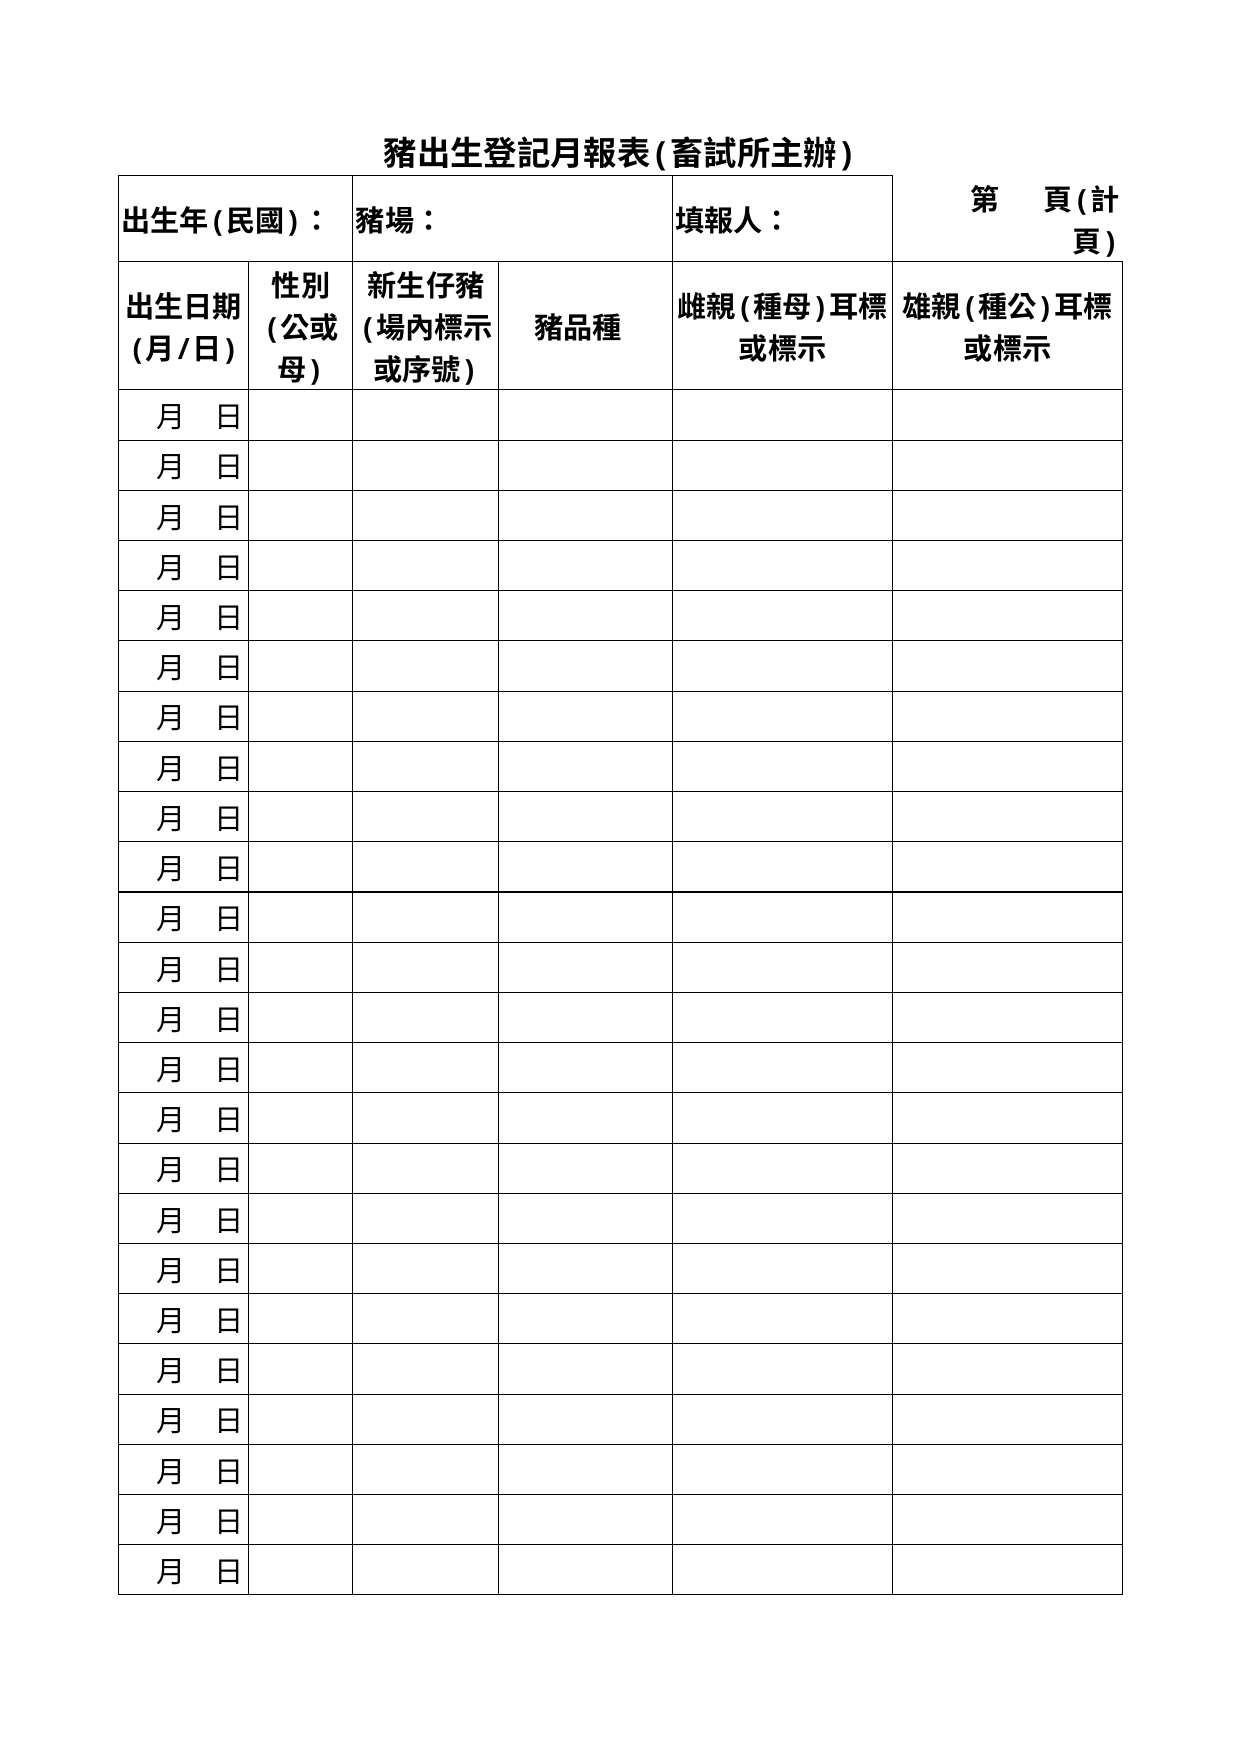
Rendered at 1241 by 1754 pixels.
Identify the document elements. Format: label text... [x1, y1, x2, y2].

table_cell [673, 541, 892, 590]
table_cell [673, 1043, 892, 1092]
table_cell 月 日 [119, 1344, 248, 1393]
table_cell [353, 842, 498, 891]
table_cell 填報人： [673, 176, 892, 261]
table_cell 月 日 [119, 742, 248, 791]
table_cell 月 日 [119, 792, 248, 841]
table_cell [249, 1043, 352, 1092]
table_cell [499, 441, 672, 490]
table_cell [893, 1545, 1122, 1594]
table_cell [893, 1344, 1122, 1393]
table_cell [249, 641, 352, 691]
table_cell [353, 1545, 498, 1594]
table_cell 月 日 [119, 1194, 248, 1243]
table_cell [249, 1495, 352, 1544]
table_cell [499, 1395, 672, 1444]
table_cell [249, 1144, 352, 1193]
table_cell [893, 1043, 1122, 1092]
table_cell [499, 742, 672, 791]
table_cell 第 頁(計 頁) [893, 175, 1122, 261]
table_cell [353, 390, 498, 439]
table_cell 雌親(種母)耳標或標示 [673, 262, 892, 389]
table_cell 出生年(民國)： [119, 176, 352, 261]
table_cell [353, 1093, 498, 1142]
table_cell [249, 491, 352, 540]
table_cell [893, 491, 1122, 540]
table_header 豬出生登記月報表(畜試所主辦) [118, 127, 1122, 175]
table_cell [249, 591, 352, 640]
table_cell 豬品種 [499, 262, 672, 389]
table_cell [499, 1445, 672, 1494]
table_cell [893, 390, 1122, 439]
table_cell [499, 541, 672, 590]
table_cell [893, 1445, 1122, 1494]
table_cell [499, 1043, 672, 1092]
table_cell [893, 441, 1122, 490]
table_cell [249, 1244, 352, 1293]
table_cell [249, 993, 352, 1042]
table_cell [673, 641, 892, 691]
table_cell 月 日 [119, 1144, 248, 1193]
table_cell [249, 1395, 352, 1444]
table_cell [353, 491, 498, 540]
table_cell [673, 893, 892, 942]
table_cell [893, 1244, 1122, 1293]
table_cell [499, 390, 672, 439]
table_cell 月 日 [119, 1093, 248, 1142]
table_cell [893, 893, 1122, 942]
table_cell 月 日 [119, 1294, 248, 1343]
table_cell 月 日 [119, 993, 248, 1042]
table_cell [353, 441, 498, 490]
table_cell [353, 1144, 498, 1193]
table_cell [673, 842, 892, 891]
table_cell [893, 842, 1122, 891]
table_cell [499, 1194, 672, 1243]
table_cell [893, 943, 1122, 992]
table_cell [249, 842, 352, 891]
table_cell 月 日 [119, 1445, 248, 1494]
table_cell 月 日 [119, 641, 248, 691]
table_cell [353, 692, 498, 741]
table_cell [499, 1144, 672, 1193]
table_cell [353, 541, 498, 590]
table_cell [499, 692, 672, 741]
table_cell [353, 1244, 498, 1293]
table_cell [353, 792, 498, 841]
table_cell 月 日 [119, 1495, 248, 1544]
table_cell [499, 641, 672, 691]
table_cell [893, 742, 1122, 791]
table_cell [673, 1194, 892, 1243]
table_cell [353, 993, 498, 1042]
table_cell [353, 893, 498, 942]
table_cell [353, 641, 498, 691]
table_cell [249, 692, 352, 741]
table_cell [673, 1344, 892, 1393]
table_cell 豬場： [353, 176, 672, 261]
table_cell [893, 591, 1122, 640]
table_cell [353, 1445, 498, 1494]
table_cell [249, 893, 352, 942]
table_cell 月 日 [119, 1545, 248, 1594]
table_cell [673, 1495, 892, 1544]
table_cell 雄親(種公)耳標或標示 [893, 262, 1122, 389]
table_cell [893, 692, 1122, 741]
table_cell [499, 792, 672, 841]
table_cell [673, 591, 892, 640]
table_cell [893, 641, 1122, 691]
table_cell [673, 390, 892, 439]
table_cell [893, 792, 1122, 841]
table_cell 月 日 [119, 491, 248, 540]
table_cell 月 日 [119, 1043, 248, 1092]
table_cell [499, 893, 672, 942]
table_cell 月 日 [119, 943, 248, 992]
table_cell [499, 1294, 672, 1343]
table_cell [249, 1294, 352, 1343]
table_cell [893, 1144, 1122, 1193]
table_cell [249, 943, 352, 992]
table_cell [673, 692, 892, 741]
table_cell [249, 441, 352, 490]
table_cell [499, 491, 672, 540]
table_cell [673, 1244, 892, 1293]
table_cell [893, 1395, 1122, 1444]
table_cell [673, 1144, 892, 1193]
table_cell [499, 842, 672, 891]
table_cell [353, 1043, 498, 1092]
table_cell [673, 1545, 892, 1594]
table_cell [893, 1194, 1122, 1243]
table_cell [499, 1244, 672, 1293]
table_cell [673, 491, 892, 540]
table_cell [673, 993, 892, 1042]
table_cell [353, 943, 498, 992]
table_cell [353, 1495, 498, 1544]
table_cell [673, 1294, 892, 1343]
table_cell [249, 1344, 352, 1393]
table_cell [499, 1093, 672, 1142]
table_cell [499, 1344, 672, 1393]
table_cell [499, 993, 672, 1042]
table_cell 出生日期(月/日) [119, 262, 248, 389]
table_cell [249, 742, 352, 791]
table_cell [249, 1445, 352, 1494]
table_cell [353, 1395, 498, 1444]
table_cell [893, 1294, 1122, 1343]
table_cell [353, 1344, 498, 1393]
table_cell [249, 1093, 352, 1142]
table_cell 月 日 [119, 1244, 248, 1293]
table_cell [249, 1545, 352, 1594]
table_cell [673, 943, 892, 992]
table_cell [673, 1445, 892, 1494]
table_cell [893, 993, 1122, 1042]
table_cell 性別(公或母) [249, 262, 352, 389]
table_cell 月 日 [119, 591, 248, 640]
table_cell [499, 591, 672, 640]
table_cell [353, 742, 498, 791]
table_cell 月 日 [119, 390, 248, 439]
table_cell 新生仔豬(場內標示或序號) [353, 262, 498, 389]
table_cell [893, 541, 1122, 590]
table_cell [249, 1194, 352, 1243]
table_cell [673, 441, 892, 490]
table_cell [353, 1194, 498, 1243]
table_cell [893, 1093, 1122, 1142]
table_cell 月 日 [119, 541, 248, 590]
table_cell 月 日 [119, 893, 248, 942]
table_cell [249, 792, 352, 841]
table_cell 月 日 [119, 441, 248, 490]
table_cell [353, 1294, 498, 1343]
table_cell [249, 541, 352, 590]
table_cell [499, 1545, 672, 1594]
table_cell [499, 1495, 672, 1544]
table_cell [673, 1395, 892, 1444]
table_cell [893, 1495, 1122, 1544]
table_cell [499, 943, 672, 992]
table_cell [249, 390, 352, 439]
table_cell 月 日 [119, 1395, 248, 1444]
table_cell [673, 742, 892, 791]
table_cell [673, 1093, 892, 1142]
table_cell 月 日 [119, 692, 248, 741]
table_cell [353, 591, 498, 640]
table_cell 月 日 [119, 842, 248, 891]
table_cell [673, 792, 892, 841]
